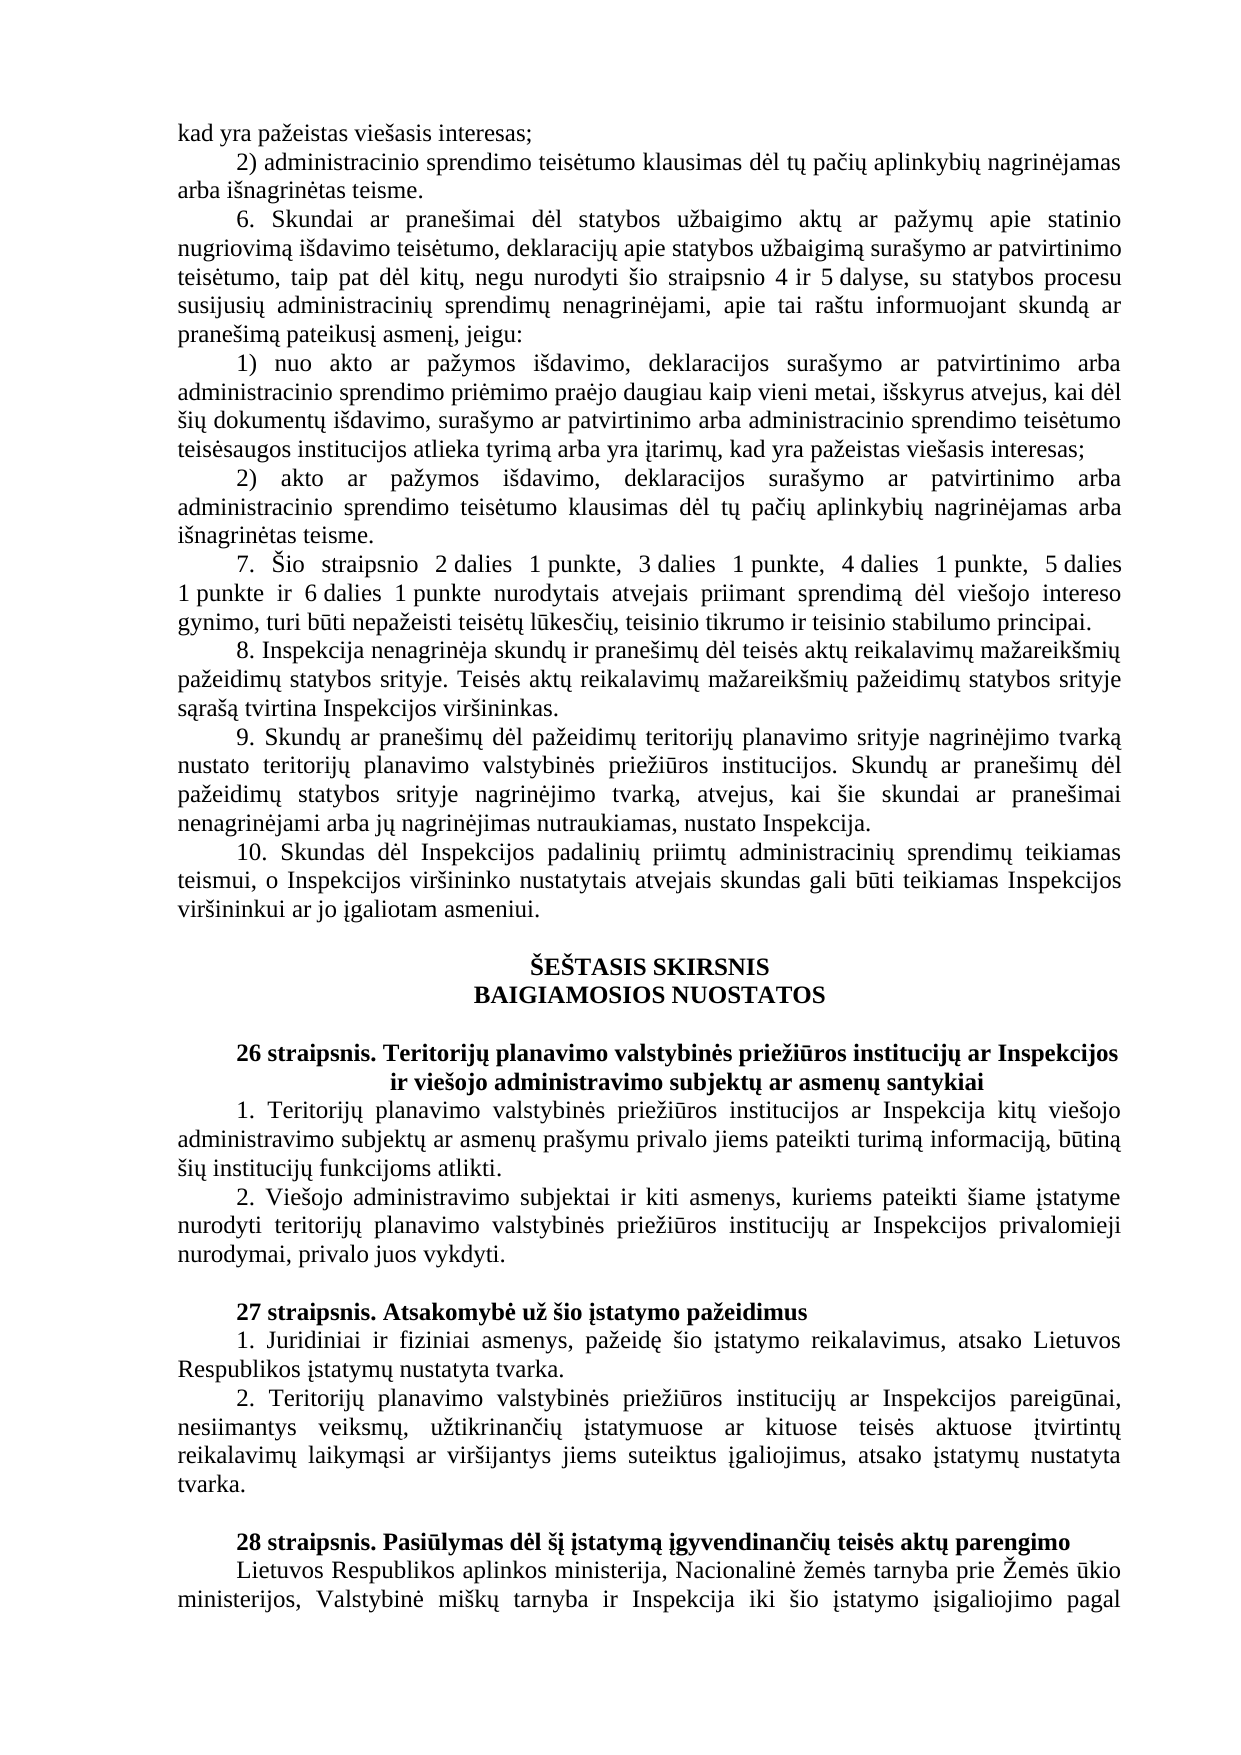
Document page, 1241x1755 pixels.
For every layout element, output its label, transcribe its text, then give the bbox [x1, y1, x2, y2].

text 1) nuo akto ar pažymos išdavimo, deklaracijos surašymo ar patvirtinimo arba administracinio sprendimo priėmimo praėjo daugiau kaip vieni metai, išskyrus atvejus, kai dėl šių dokumentų išdavimo, surašymo ar patvirtinimo arba administracinio sprendimo teisėtumo teisėsaugos institucijos atlieka tyrimą arba yra įtarimų, kad yra pažeistas viešasis interesas; [177, 348, 1122, 463]
text BAIGIAMOSIOS NUOSTATOS [177, 981, 1122, 1009]
text 2. Viešojo administravimo subjektai ir kiti asmenys, kuriems pateikti šiame įstatyme nurodyti teritorijų planavimo valstybinės priežiūros institucijų ar Inspekcijos privalomieji nurodymai, privalo juos vykdyti. [177, 1182, 1122, 1268]
text 28 straipsnis. Pasiūlymas dėl šį įstatymą įgyvendinančių teisės aktų parengimo [177, 1527, 1122, 1556]
text 8. Inspekcija nenagrinėja skundų ir pranešimų dėl teisės aktų reikalavimų mažareikšmių pažeidimų statybos srityje. Teisės aktų reikalavimų mažareikšmių pažeidimų statybos srityje sąrašą tvirtina Inspekcijos viršininkas. [177, 636, 1122, 722]
text 27 straipsnis. Atsakomybė už šio įstatymo pažeidimus [177, 1297, 1122, 1326]
text ŠEŠTASIS SKIRSNIS [177, 952, 1122, 981]
text 9. Skundų ar pranešimų dėl pažeidimų teritorijų planavimo srityje nagrinėjimo tvarką nustato teritorijų planavimo valstybinės priežiūros institucijos. Skundų ar pranešimų dėl pažeidimų statybos srityje nagrinėjimo tvarką, atvejus, kai šie skundai ar pranešimai nenagrinėjami arba jų nagrinėjimas nutraukiamas, nustato Inspekcija. [177, 722, 1122, 837]
text 7. Šio straipsnio 2 dalies 1 punkte, 3 dalies 1 punkte, 4 dalies 1 punkte, 5 dalies 1 punkte ir 6 dalies 1 punkte nurodytais atvejais priimant sprendimą dėl viešojo intereso gynimo, turi būti nepažeisti teisėtų lūkesčių, teisinio tikrumo ir teisinio stabilumo principai. [177, 549, 1122, 636]
text 1. Teritorijų planavimo valstybinės priežiūros institucijos ar Inspekcija kitų viešojo administravimo subjektų ar asmenų prašymu privalo jiems pateikti turimą informaciją, būtiną šių institucijų funkcijoms atlikti. [177, 1096, 1122, 1182]
text 26 straipsnis. Teritorijų planavimo valstybinės priežiūros institucijų ar Inspekcijos ir viešojo administravimo subjektų ar asmenų santykiai [236, 1038, 1122, 1096]
text 2) administracinio sprendimo teisėtumo klausimas dėl tų pačių aplinkybių nagrinėjamas arba išnagrinėtas teisme. [177, 147, 1122, 204]
text kad yra pažeistas viešasis interesas; [177, 118, 1122, 147]
text 2) akto ar pažymos išdavimo, deklaracijos surašymo ar patvirtinimo arba administracinio sprendimo teisėtumo klausimas dėl tų pačių aplinkybių nagrinėjamas arba išnagrinėtas teisme. [177, 463, 1122, 549]
text 2. Teritorijų planavimo valstybinės priežiūros institucijų ar Inspekcijos pareigūnai, nesiimantys veiksmų, užtikrinančių įstatymuose ar kituose teisės aktuose įtvirtintų reikalavimų laikymąsi ar viršijantys jiems suteiktus įgaliojimus, atsako įstatymų nustatyta tvarka. [177, 1383, 1122, 1498]
text Lietuvos Respublikos aplinkos ministerija, Nacionalinė žemės tarnyba prie Žemės ūkio ministerijos, Valstybinė miškų tarnyba ir Inspekcija iki šio įstatymo įsigaliojimo pagal [177, 1556, 1122, 1613]
text 1. Juridiniai ir fiziniai asmenys, pažeidę šio įstatymo reikalavimus, atsako Lietuvos Respublikos įstatymų nustatyta tvarka. [177, 1326, 1122, 1383]
text 10. Skundas dėl Inspekcijos padalinių priimtų administracinių sprendimų teikiamas teismui, o Inspekcijos viršininko nustatytais atvejais skundas gali būti teikiamas Inspekcijos viršininkui ar jo įgaliotam asmeniui. [177, 837, 1122, 923]
text 6. Skundai ar pranešimai dėl statybos užbaigimo aktų ar pažymų apie statinio nugriovimą išdavimo teisėtumo, deklaracijų apie statybos užbaigimą surašymo ar patvirtinimo teisėtumo, taip pat dėl kitų, negu nurodyti šio straipsnio 4 ir 5 dalyse, su statybos procesu susijusių administracinių sprendimų nenagrinėjami, apie tai raštu informuojant skundą ar pranešimą pateikusį asmenį, jeigu: [177, 204, 1122, 348]
